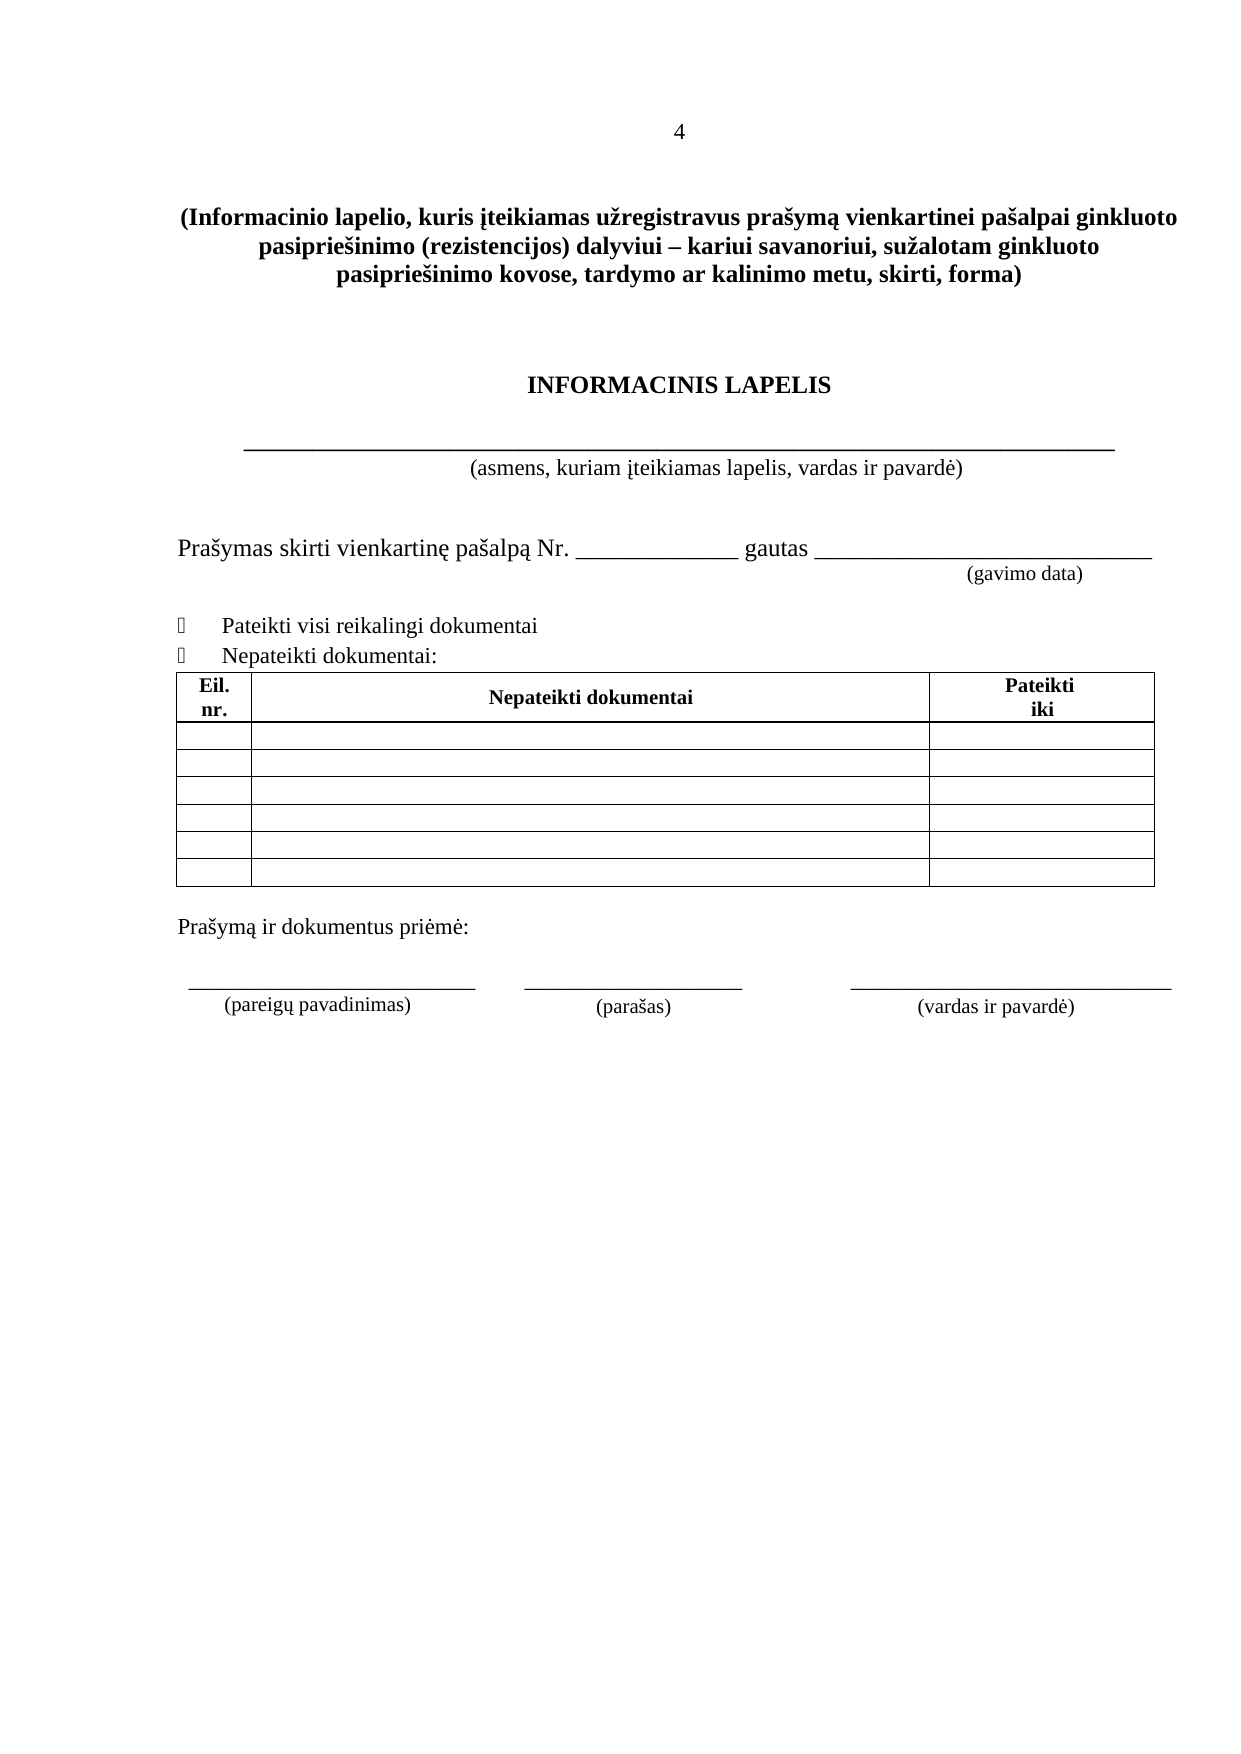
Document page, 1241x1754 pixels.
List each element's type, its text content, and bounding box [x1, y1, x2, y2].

table_cell [252, 832, 929, 858]
table_cell [177, 750, 251, 776]
table_cell [930, 723, 1154, 749]
table_cell [930, 805, 1154, 831]
table_header Pateikti iki [930, 673, 1154, 721]
table_cell [252, 859, 929, 886]
table_header _________________________ (pareigų pavadinimas) [177, 966, 507, 1018]
table_cell [930, 859, 1154, 886]
table_cell [177, 777, 251, 803]
table_cell [252, 805, 929, 831]
table_header ___________________ ____________________________ (parašas) (vardas ir pavardė) [507, 966, 1186, 1018]
text INFORMACINIS LAPELIS [177, 370, 1181, 398]
table_cell [252, 777, 929, 803]
text (Informacinio lapelio, kuris įteikiamas užregistravus prašymą vienkartinei pašalpai ginkluoto pasipriešinimo (rezistencijos) dalyviui – kariui savanoriui, sužalotam ginkluoto pasipriešinimo kovose, tardymo ar kalinimo metu, skirti, forma) [177, 202, 1181, 288]
table_cell [252, 750, 929, 776]
table_cell [177, 723, 251, 749]
text ____________________________________________________________________________ [177, 427, 1181, 453]
text  Pateikti visi reikalingi dokumentai [177, 612, 1181, 638]
text (gavimo data) [177, 561, 1181, 585]
table_header Nepateikti dokumentai [252, 673, 929, 721]
table_cell [930, 750, 1154, 776]
table_header Eil. nr. [177, 673, 251, 721]
table_cell [177, 832, 251, 858]
table_cell [930, 777, 1154, 803]
text (asmens, kuriam įteikiamas lapelis, vardas ir pavardė) [177, 453, 1181, 480]
table_cell [930, 832, 1154, 858]
text Prašymas skirti vienkartinę pašalpą Nr. _____________ gautas ___________________________ [177, 533, 1181, 561]
table_cell [177, 805, 251, 831]
text Prašymą ir dokumentus priėmė: [177, 913, 1181, 939]
text  Nepateikti dokumentai: [177, 642, 1181, 668]
table_cell [177, 859, 251, 886]
table_cell [252, 723, 929, 749]
